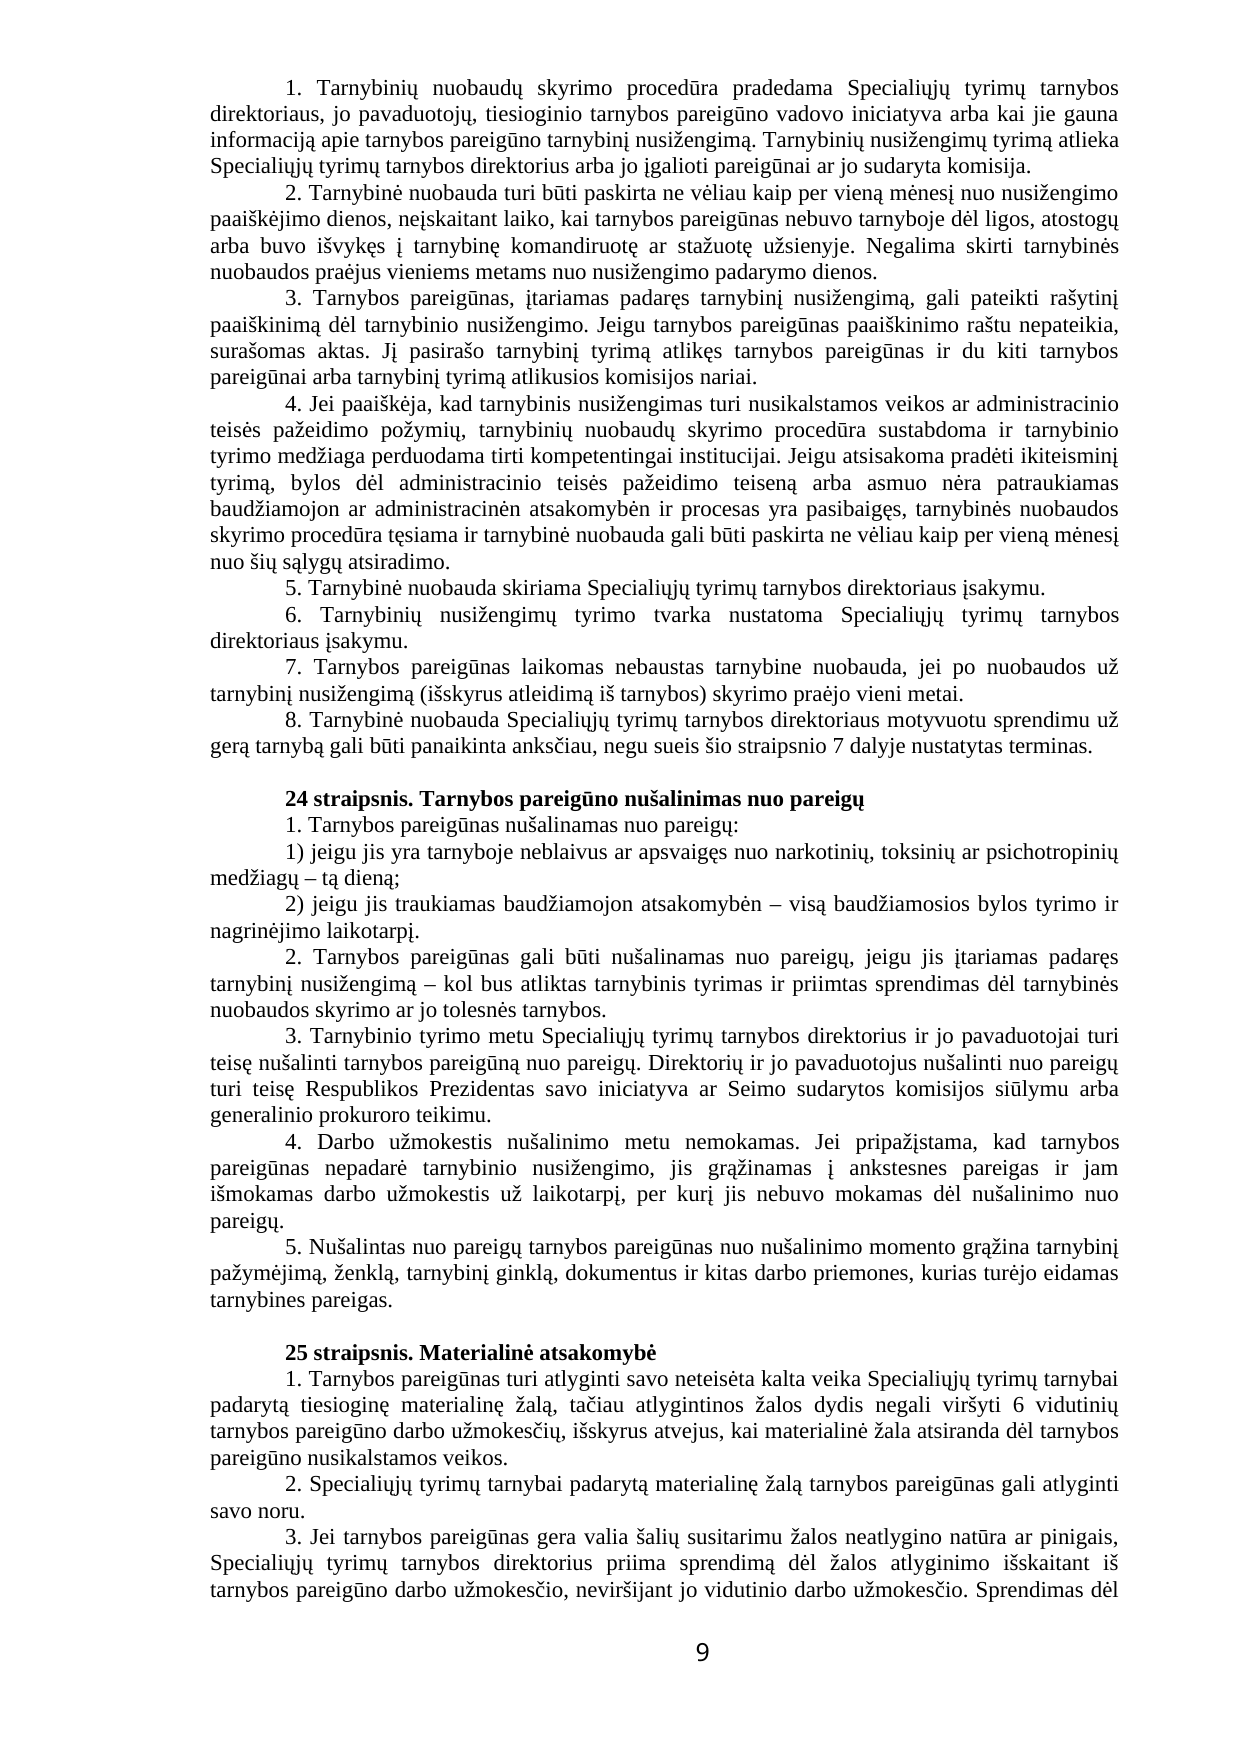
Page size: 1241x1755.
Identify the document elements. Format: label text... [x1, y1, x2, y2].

text 2. Specialiųjų tyrimų tarnybai padarytą materialinę žalą tarnybos pareigūnas gali atlyginti savo noru. [210, 1470, 1120, 1523]
text 2. Tarnybos pareigūnas gali būti nušalinamas nuo pareigų, jeigu jis įtariamas padaręs tarnybinį nusižengimą – kol bus atliktas tarnybinis tyrimas ir priimtas sprendimas dėl tarnybinės nuobaudos skyrimo ar jo tolesnės tarnybos. [210, 943, 1120, 1022]
text 1. Tarnybos pareigūnas turi atlyginti savo neteisėta kalta veika Specialiųjų tyrimų tarnybai padarytą tiesioginę materialinę žalą, tačiau atlygintinos žalos dydis negali viršyti 6 vidutinių tarnybos pareigūno darbo užmokesčių, išskyrus atvejus, kai materialinė žala atsiranda dėl tarnybos pareigūno nusikalstamos veikos. [210, 1365, 1120, 1470]
text 3. Tarnybinio tyrimo metu Specialiųjų tyrimų tarnybos direktorius ir jo pavaduotojai turi teisę nušalinti tarnybos pareigūną nuo pareigų. Direktorių ir jo pavaduotojus nušalinti nuo pareigų turi teisę Respublikos Prezidentas savo iniciatyva ar Seimo sudarytos komisijos siūlymu arba generalinio prokuroro teikimu. [210, 1022, 1120, 1128]
text 6. Tarnybinių nusižengimų tyrimo tvarka nustatoma Specialiųjų tyrimų tarnybos direktoriaus įsakymu. [210, 601, 1120, 653]
text 24 straipsnis. Tarnybos pareigūno nušalinimas nuo pareigų [285, 785, 1120, 811]
text 8. Tarnybinė nuobauda Specialiųjų tyrimų tarnybos direktoriaus motyvuotu sprendimu už gerą tarnybą gali būti panaikinta anksčiau, negu sueis šio straipsnio 7 dalyje nustatytas terminas. [210, 706, 1120, 759]
text 1. Tarnybos pareigūnas nušalinamas nuo pareigų: [210, 811, 1120, 838]
text 2) jeigu jis traukiamas baudžiamojon atsakomybėn – visą baudžiamosios bylos tyrimo ir nagrinėjimo laikotarpį. [210, 891, 1120, 943]
text 7. Tarnybos pareigūnas laikomas nebaustas tarnybine nuobauda, jei po nuobaudos už tarnybinį nusižengimą (išskyrus atleidimą iš tarnybos) skyrimo praėjo vieni metai. [210, 653, 1120, 706]
text 3. Tarnybos pareigūnas, įtariamas padaręs tarnybinį nusižengimą, gali pateikti rašytinį paaiškinimą dėl tarnybinio nusižengimo. Jeigu tarnybos pareigūnas paaiškinimo raštu nepateikia, surašomas aktas. Jį pasirašo tarnybinį tyrimą atlikęs tarnybos pareigūnas ir du kiti tarnybos pareigūnai arba tarnybinį tyrimą atlikusios komisijos nariai. [210, 284, 1120, 390]
text 1. Tarnybinių nuobaudų skyrimo procedūra pradedama Specialiųjų tyrimų tarnybos direktoriaus, jo pavaduotojų, tiesioginio tarnybos pareigūno vadovo iniciatyva arba kai jie gauna informaciją apie tarnybos pareigūno tarnybinį nusižengimą. Tarnybinių nusižengimų tyrimą atlieka Specialiųjų tyrimų tarnybos direktorius arba jo įgalioti pareigūnai ar jo sudaryta komisija. [210, 73, 1120, 179]
text 3. Jei tarnybos pareigūnas gera valia šalių susitarimu žalos neatlygino natūra ar pinigais, Specialiųjų tyrimų tarnybos direktorius priima sprendimą dėl žalos atlyginimo išskaitant iš tarnybos pareigūno darbo užmokesčio, neviršijant jo vidutinio darbo užmokesčio. Sprendimas dėl [210, 1523, 1120, 1602]
text 5. Nušalintas nuo pareigų tarnybos pareigūnas nuo nušalinimo momento grąžina tarnybinį pažymėjimą, ženklą, tarnybinį ginklą, dokumentus ir kitas darbo priemones, kurias turėjo eidamas tarnybines pareigas. [210, 1233, 1120, 1312]
text 5. Tarnybinė nuobauda skiriama Specialiųjų tyrimų tarnybos direktoriaus įsakymu. [210, 574, 1120, 601]
text 1) jeigu jis yra tarnyboje neblaivus ar apsvaigęs nuo narkotinių, toksinių ar psichotropinių medžiagų – tą dieną; [210, 838, 1120, 891]
text 4. Darbo užmokestis nušalinimo metu nemokamas. Jei pripažįstama, kad tarnybos pareigūnas nepadarė tarnybinio nusižengimo, jis grąžinamas į ankstesnes pareigas ir jam išmokamas darbo užmokestis už laikotarpį, per kurį jis nebuvo mokamas dėl nušalinimo nuo pareigų. [210, 1128, 1120, 1233]
text 25 straipsnis. Materialinė atsakomybė [210, 1338, 1120, 1365]
text 4. Jei paaiškėja, kad tarnybinis nusižengimas turi nusikalstamos veikos ar administracinio teisės pažeidimo požymių, tarnybinių nuobaudų skyrimo procedūra sustabdoma ir tarnybinio tyrimo medžiaga perduodama tirti kompetentingai institucijai. Jeigu atsisakoma pradėti ikiteisminį tyrimą, bylos dėl administracinio teisės pažeidimo teiseną arba asmuo nėra patraukiamas baudžiamojon ar administracinėn atsakomybėn ir procesas yra pasibaigęs, tarnybinės nuobaudos skyrimo procedūra tęsiama ir tarnybinė nuobauda gali būti paskirta ne vėliau kaip per vieną mėnesį nuo šių sąlygų atsiradimo. [210, 390, 1120, 574]
text 2. Tarnybinė nuobauda turi būti paskirta ne vėliau kaip per vieną mėnesį nuo nusižengimo paaiškėjimo dienos, neįskaitant laiko, kai tarnybos pareigūnas nebuvo tarnyboje dėl ligos, atostogų arba buvo išvykęs į tarnybinę komandiruotę ar stažuotę užsienyje. Negalima skirti tarnybinės nuobaudos praėjus vieniems metams nuo nusižengimo padarymo dienos. [210, 179, 1120, 284]
